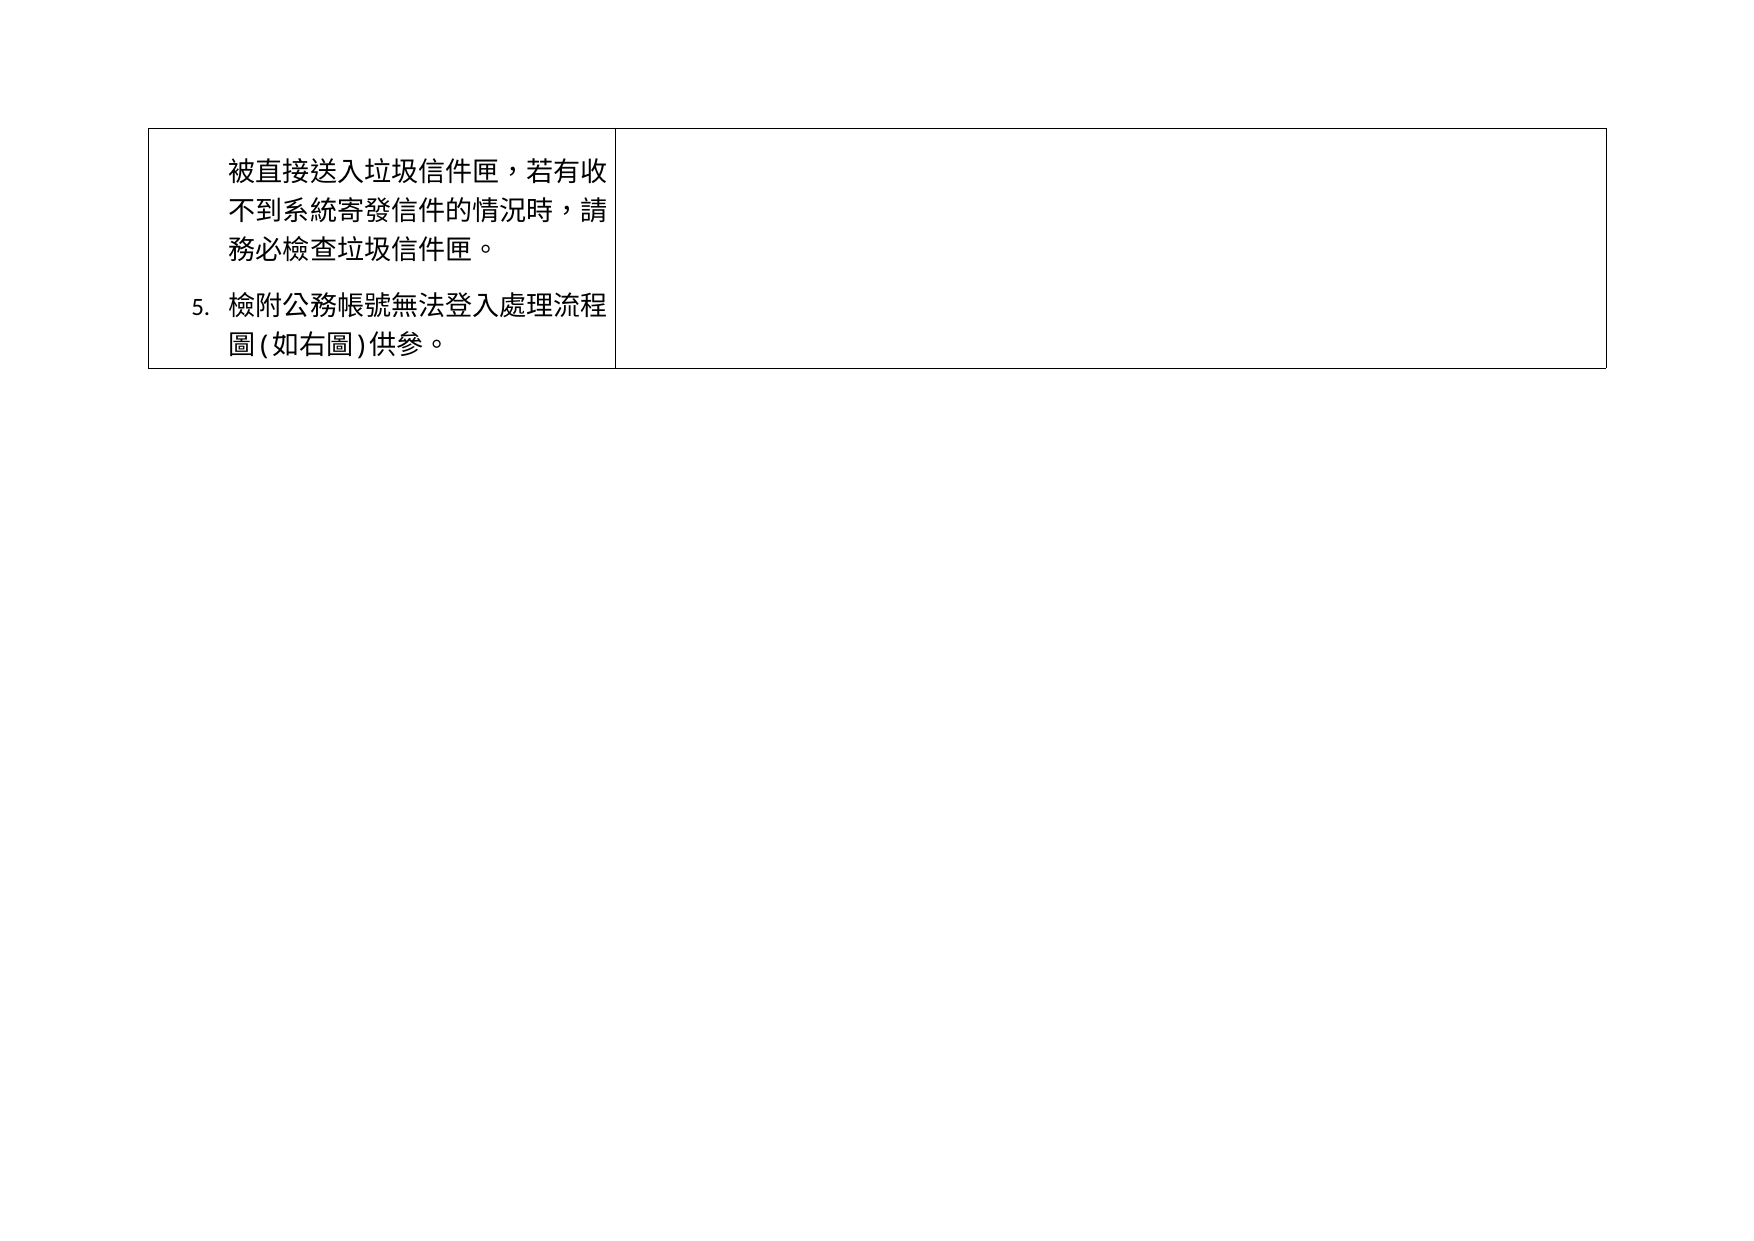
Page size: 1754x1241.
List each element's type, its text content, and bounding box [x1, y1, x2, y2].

table_header [616, 129, 1606, 368]
table_header 被直接送入垃圾信件匣，若有收不到系統寄發信件的情況時，請務必檢查垃圾信件匣。 檢附公務帳號無法登入處理流程圖(如右圖)供參。 [149, 129, 615, 368]
